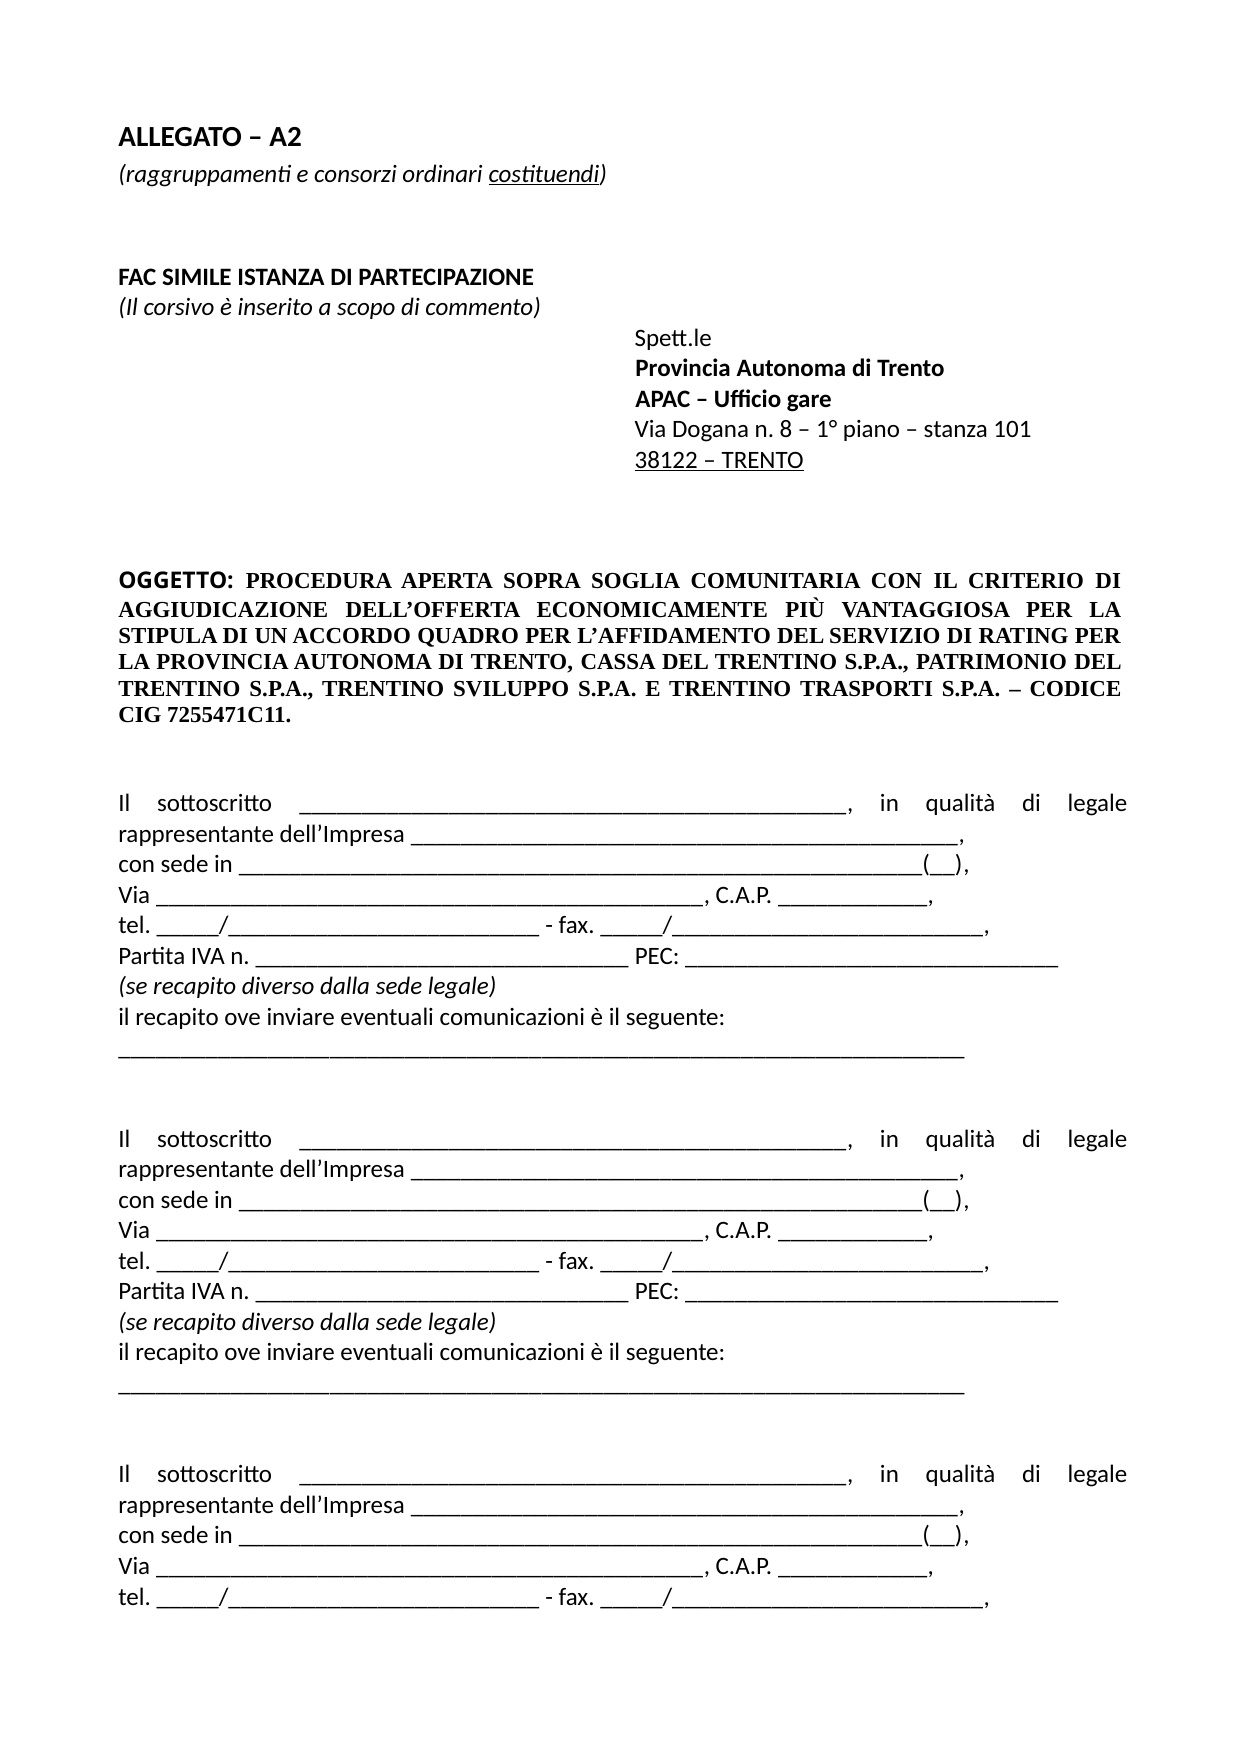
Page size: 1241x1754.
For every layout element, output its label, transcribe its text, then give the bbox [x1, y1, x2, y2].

text Via ____________________________________________, C.A.P. ____________, [118, 1550, 1128, 1581]
text ALLEGATO – A2 [118, 118, 1226, 154]
text Il sottoscritto ____________________________________________, in qualità di legale rappresentante dell’Impresa ____________________________________________, [118, 787, 1128, 848]
text tel. _____/_________________________ - fax. _____/_________________________, [118, 1245, 1128, 1276]
text Partita IVA n. ______________________________ PEC: ______________________________ [118, 1276, 1128, 1306]
subtitle 38122 – TRENTO [634, 444, 1122, 474]
text con sede in _______________________________________________________(__), [118, 1184, 1128, 1214]
text OGGETTO: PROCEDURA APERTA SOPRA SOGLIA COMUNITARIA CON IL CRITERIO DI AGGIUDICAZIONE DELL’OFFERTA ECONOMICAMENTE PIÙ VANTAGGIOSA PER LA STIPULA DI UN ACCORDO QUADRO PER L’AFFIDAMENTO DEL SERVIZIO DI RATING PER LA PROVINCIA AUTONOMA DI TRENTO, CASSA DEL TRENTINO S.P.A., PATRIMONIO DEL TRENTINO S.P.A., TRENTINO SVILUPPO S.P.A. E TRENTINO TRASPORTI S.P.A. – CODICE CIG 7255471C11. [118, 564, 1122, 727]
text il recapito ove inviare eventuali comunicazioni è il seguente: [118, 1337, 1122, 1367]
text con sede in _______________________________________________________(__), [118, 848, 1128, 879]
text Il sottoscritto ____________________________________________, in qualità di legale rappresentante dell’Impresa ____________________________________________, [118, 1123, 1128, 1184]
text APAC – Ufficio gare [118, 383, 1122, 413]
subtitle Spett.le [634, 322, 1122, 352]
text ____________________________________________________________________ [118, 1031, 1122, 1062]
text con sede in _______________________________________________________(__), [118, 1520, 1128, 1550]
text Partita IVA n. ______________________________ PEC: ______________________________ [118, 940, 1128, 970]
text Via ____________________________________________, C.A.P. ____________, [118, 879, 1128, 909]
text tel. _____/_________________________ - fax. _____/_________________________, [118, 1581, 1128, 1611]
text Provincia Autonoma di Trento [118, 352, 1122, 383]
text (Il corsivo è inserito a scopo di commento) [118, 291, 1122, 322]
text il recapito ove inviare eventuali comunicazioni è il seguente: [118, 1001, 1122, 1031]
subtitle Via Dogana n. 8 – 1° piano – stanza 101 [634, 413, 1122, 444]
text (raggruppamenti e consorzi ordinari costituendi) [118, 154, 1226, 189]
text Il sottoscritto ____________________________________________, in qualità di legale rappresentante dell’Impresa ____________________________________________, [118, 1459, 1128, 1520]
text tel. _____/_________________________ - fax. _____/_________________________, [118, 909, 1128, 940]
text Via ____________________________________________, C.A.P. ____________, [118, 1214, 1128, 1245]
text ____________________________________________________________________ [118, 1367, 1122, 1398]
text (se recapito diverso dalla sede legale) [118, 1306, 1122, 1337]
text FAC SIMILE ISTANZA DI PARTECIPAZIONE [118, 261, 1023, 291]
text (se recapito diverso dalla sede legale) [118, 970, 1122, 1001]
